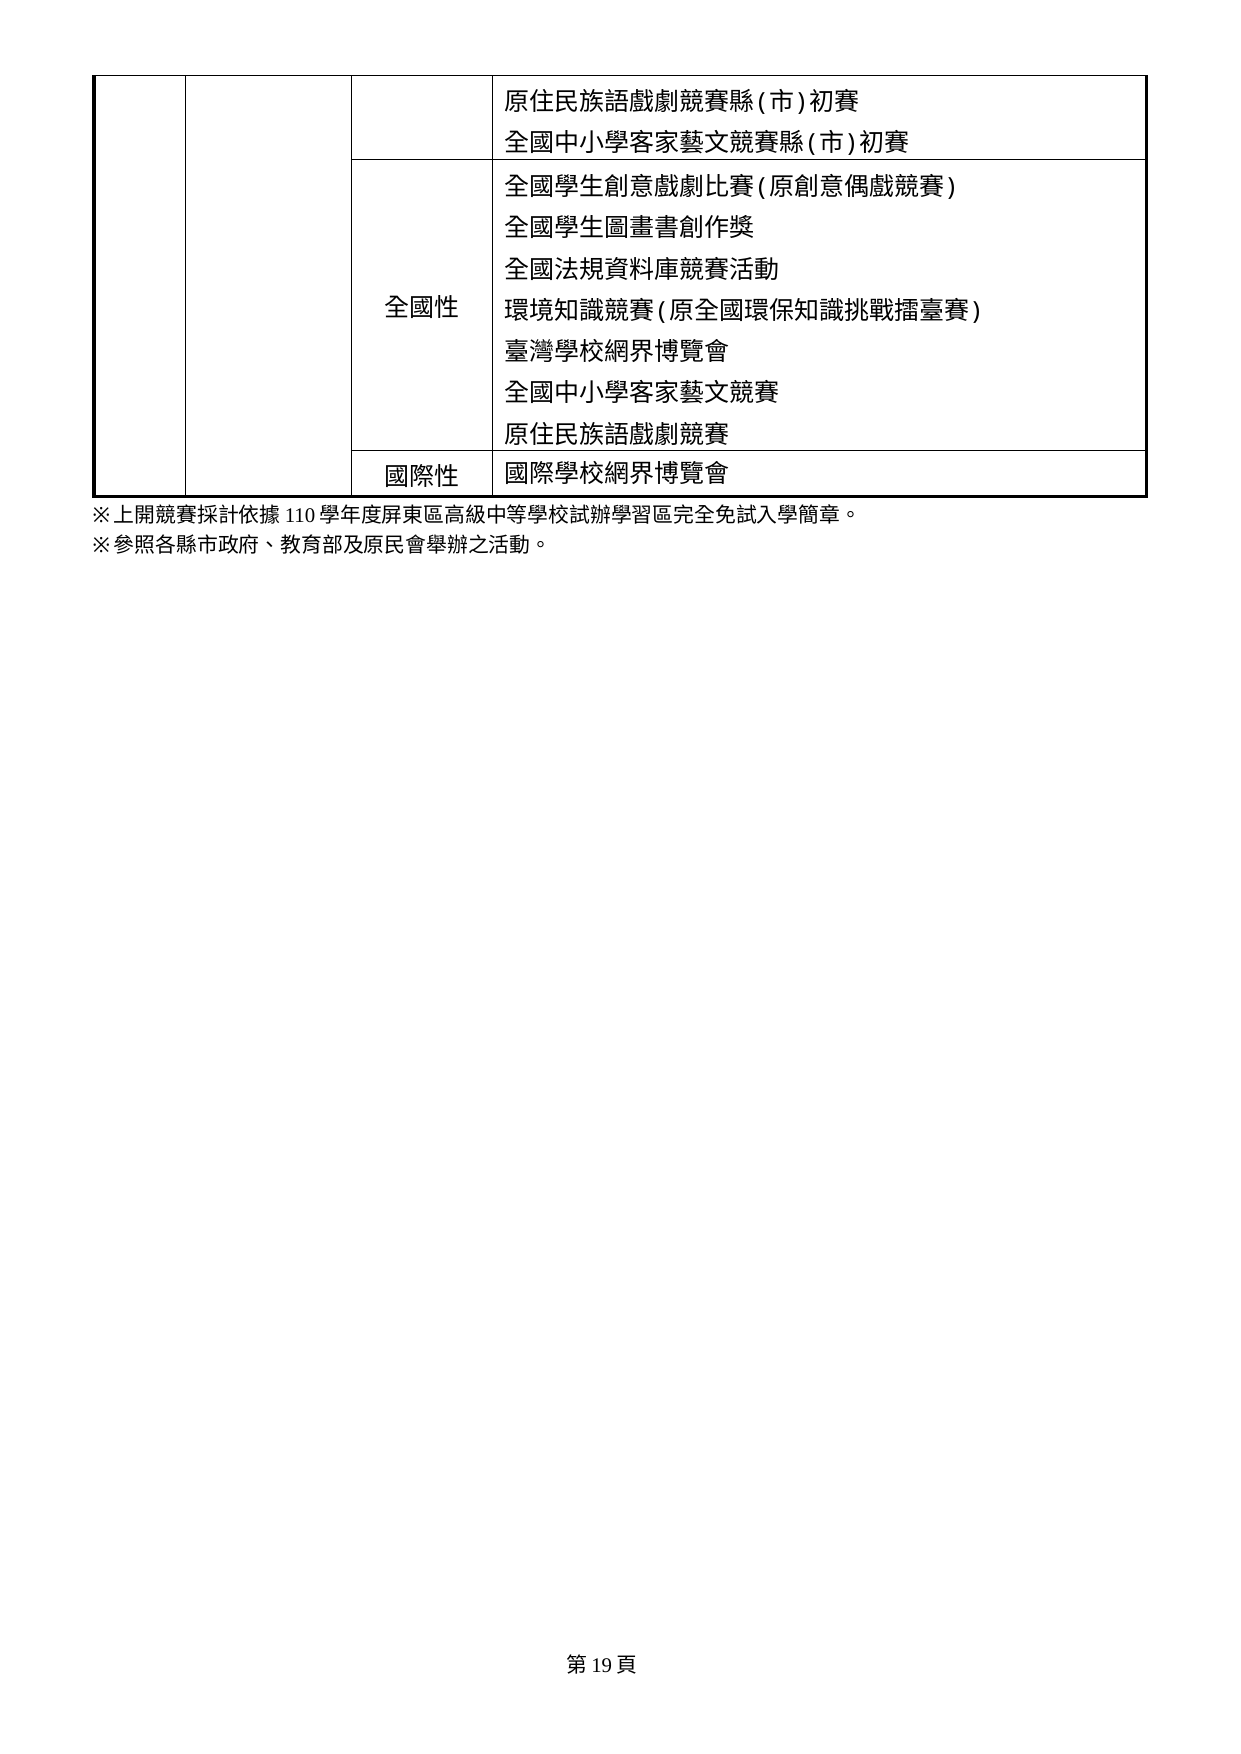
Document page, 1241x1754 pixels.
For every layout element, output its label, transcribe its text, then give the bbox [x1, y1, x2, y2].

table_cell 全國學生創意戲劇比賽(原創意偶戲競賽) 全國學生圖畫書創作獎 全國法規資料庫競賽活動 環境知識競賽(原全國環保知識挑戰擂臺賽) 臺灣學校網界博覽會 全國中小學客家藝文競賽 原住民族語戲劇競賽 [493, 160, 1145, 450]
text ※參照各縣市政府、教育部及原民會舉辦之活動。 [89, 528, 1068, 558]
table_cell 國際性 [352, 451, 492, 495]
text ※上開競賽採計依據110學年度屏東區高級中等學校試辦學習區完全免試入學簡章。 [89, 498, 1068, 528]
table_cell 國際學校網界博覽會 [493, 451, 1145, 495]
table_cell 全國性 [352, 160, 492, 450]
table_cell [352, 76, 492, 158]
table_cell [186, 76, 351, 495]
table_cell [96, 76, 185, 495]
table_cell 原住民族語戲劇競賽縣(市)初賽 全國中小學客家藝文競賽縣(市)初賽 [493, 76, 1145, 158]
